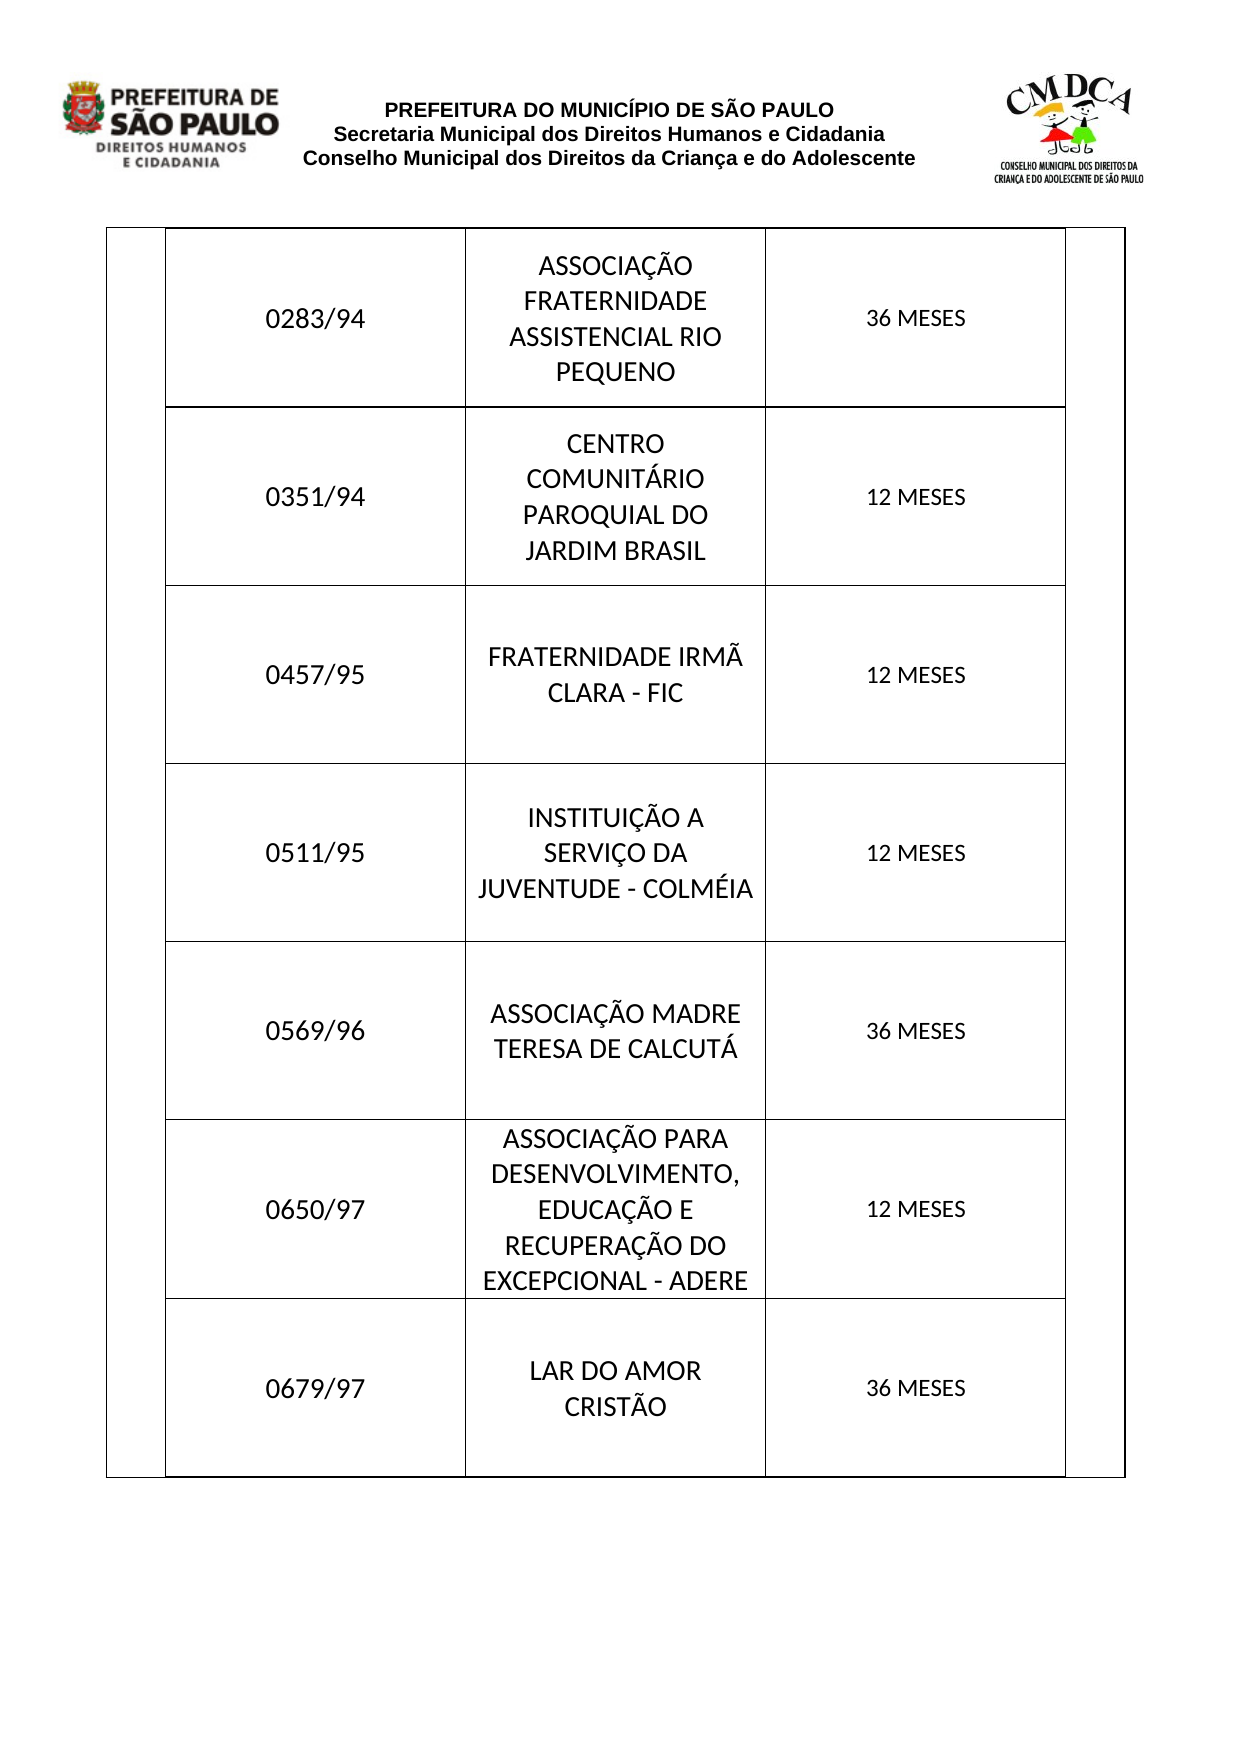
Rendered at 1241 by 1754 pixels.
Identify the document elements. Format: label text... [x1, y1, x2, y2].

table_cell FRATERNIDADE IRMÃ CLARA - FIC [466, 586, 765, 763]
table_cell 0650/97 [166, 1120, 465, 1298]
table_cell 36 MESES [766, 1299, 1065, 1476]
table_cell 0511/95 [166, 764, 465, 941]
table_cell 12 MESES [766, 586, 1065, 763]
table_cell CENTRO COMUNITÁRIO PAROQUIAL DO JARDIM BRASIL [466, 408, 765, 584]
table_cell 36 MESES [766, 229, 1065, 406]
table_cell INSTITUIÇÃO A SERVIÇO DA JUVENTUDE - COLMÉIA [466, 764, 765, 941]
table_cell 0457/95 [166, 586, 465, 763]
table_cell 0351/94 [166, 408, 465, 584]
table_cell ASSOCIAÇÃO FRATERNIDADE ASSISTENCIAL RIO PEQUENO [466, 229, 765, 406]
table_header [1066, 228, 1124, 1477]
table_header [107, 228, 165, 1477]
picture [37, 72, 305, 176]
table_cell 12 MESES [766, 1120, 1065, 1298]
table_cell 0569/96 [166, 942, 465, 1119]
table_cell ASSOCIAÇÃO PARA DESENVOLVIMENTO, EDUCAÇÃO E RECUPERAÇÃO DO EXCEPCIONAL - ADERE [466, 1120, 765, 1298]
table_cell 12 MESES [766, 408, 1065, 584]
picture [993, 72, 1144, 184]
table_cell 0283/94 [166, 229, 465, 406]
table_cell 0679/97 [166, 1299, 465, 1476]
table_cell 12 MESES [766, 764, 1065, 941]
table_cell 36 MESES [766, 942, 1065, 1119]
table_cell ASSOCIAÇÃO MADRE TERESA DE CALCUTÁ [466, 942, 765, 1119]
table_cell LAR DO AMOR CRISTÃO [466, 1299, 765, 1476]
